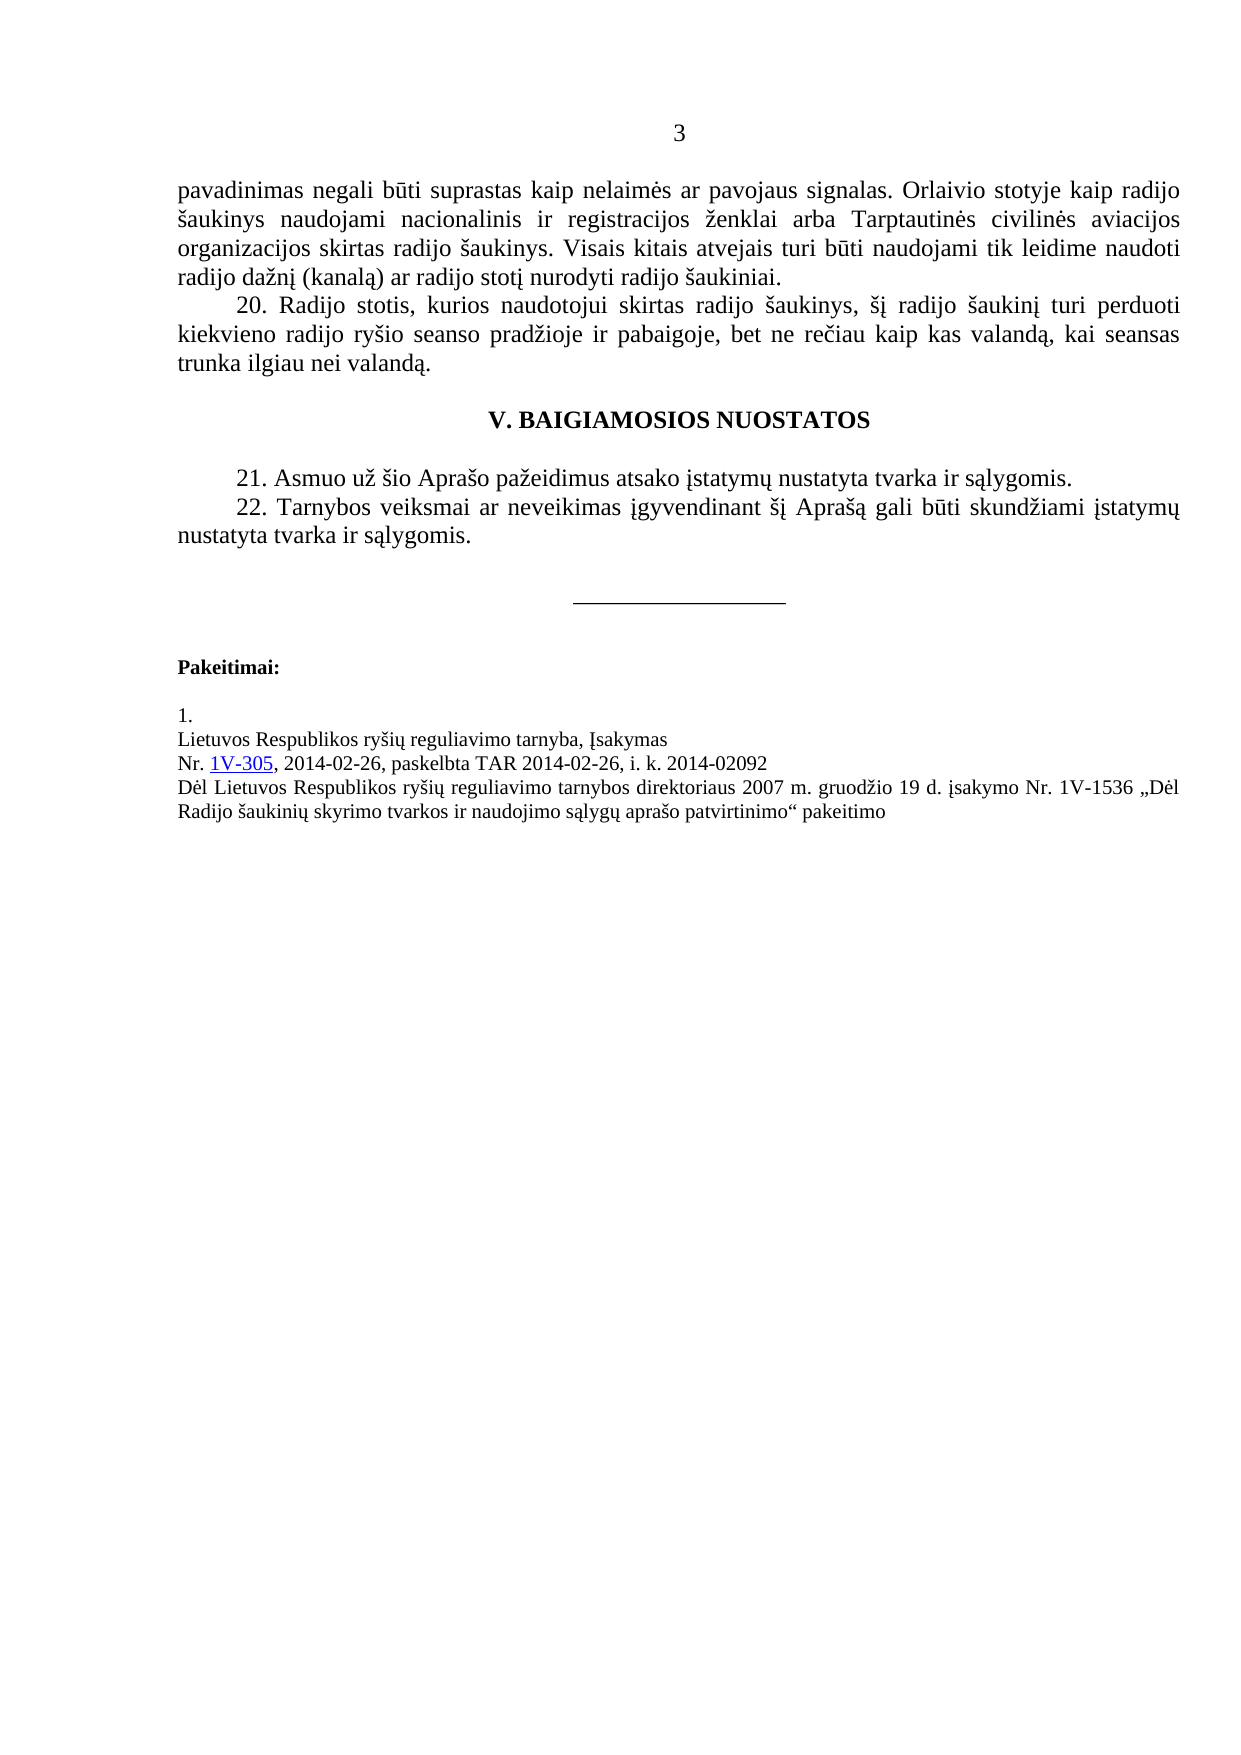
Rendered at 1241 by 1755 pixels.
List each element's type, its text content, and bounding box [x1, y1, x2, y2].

text pavadinimas negali būti suprastas kaip nelaimės ar pavojaus signalas. Orlaivio stotyje kaip radijo šaukinys naudojami nacionalinis ir registracijos ženklai arba Tarptautinės civilinės aviacijos organizacijos skirtas radijo šaukinys. Visais kitais atvejais turi būti naudojami tik leidime naudoti radijo dažnį (kanalą) ar radijo stotį nurodyti radijo šaukiniai. [177, 176, 1181, 291]
text 1. [177, 703, 1181, 727]
text Lietuvos Respublikos ryšių reguliavimo tarnyba, Įsakymas [177, 727, 1181, 751]
text Pakeitimai: [177, 655, 1181, 679]
text 21. Asmuo už šio Aprašo pažeidimus atsako įstatymų nustatyta tvarka ir sąlygomis. [177, 463, 1181, 492]
text Dėl Lietuvos Respublikos ryšių reguliavimo tarnybos direktoriaus 2007 m. gruodžio 19 d. įsakymo Nr. 1V-1536 „Dėl Radijo šaukinių skyrimo tvarkos ir naudojimo sąlygų aprašo patvirtinimo“ pakeitimo [177, 775, 1181, 823]
text V. BAIGIAMOSIOS NUOSTATOS [177, 406, 1181, 434]
text _________________ [177, 578, 1181, 607]
text 20. Radijo stotis, kurios naudotojui skirtas radijo šaukinys, šį radijo šaukinį turi perduoti kiekvieno radijo ryšio seanso pradžioje ir pabaigoje, bet ne rečiau kaip kas valandą, kai seansas trunka ilgiau nei valandą. [177, 291, 1181, 377]
text Nr. 1V-305, 2014-02-26, paskelbta TAR 2014-02-26, i. k. 2014-02092 [177, 751, 1181, 775]
text 22. Tarnybos veiksmai ar neveikimas įgyvendinant šį Aprašą gali būti skundžiami įstatymų nustatyta tvarka ir sąlygomis. [177, 492, 1181, 549]
